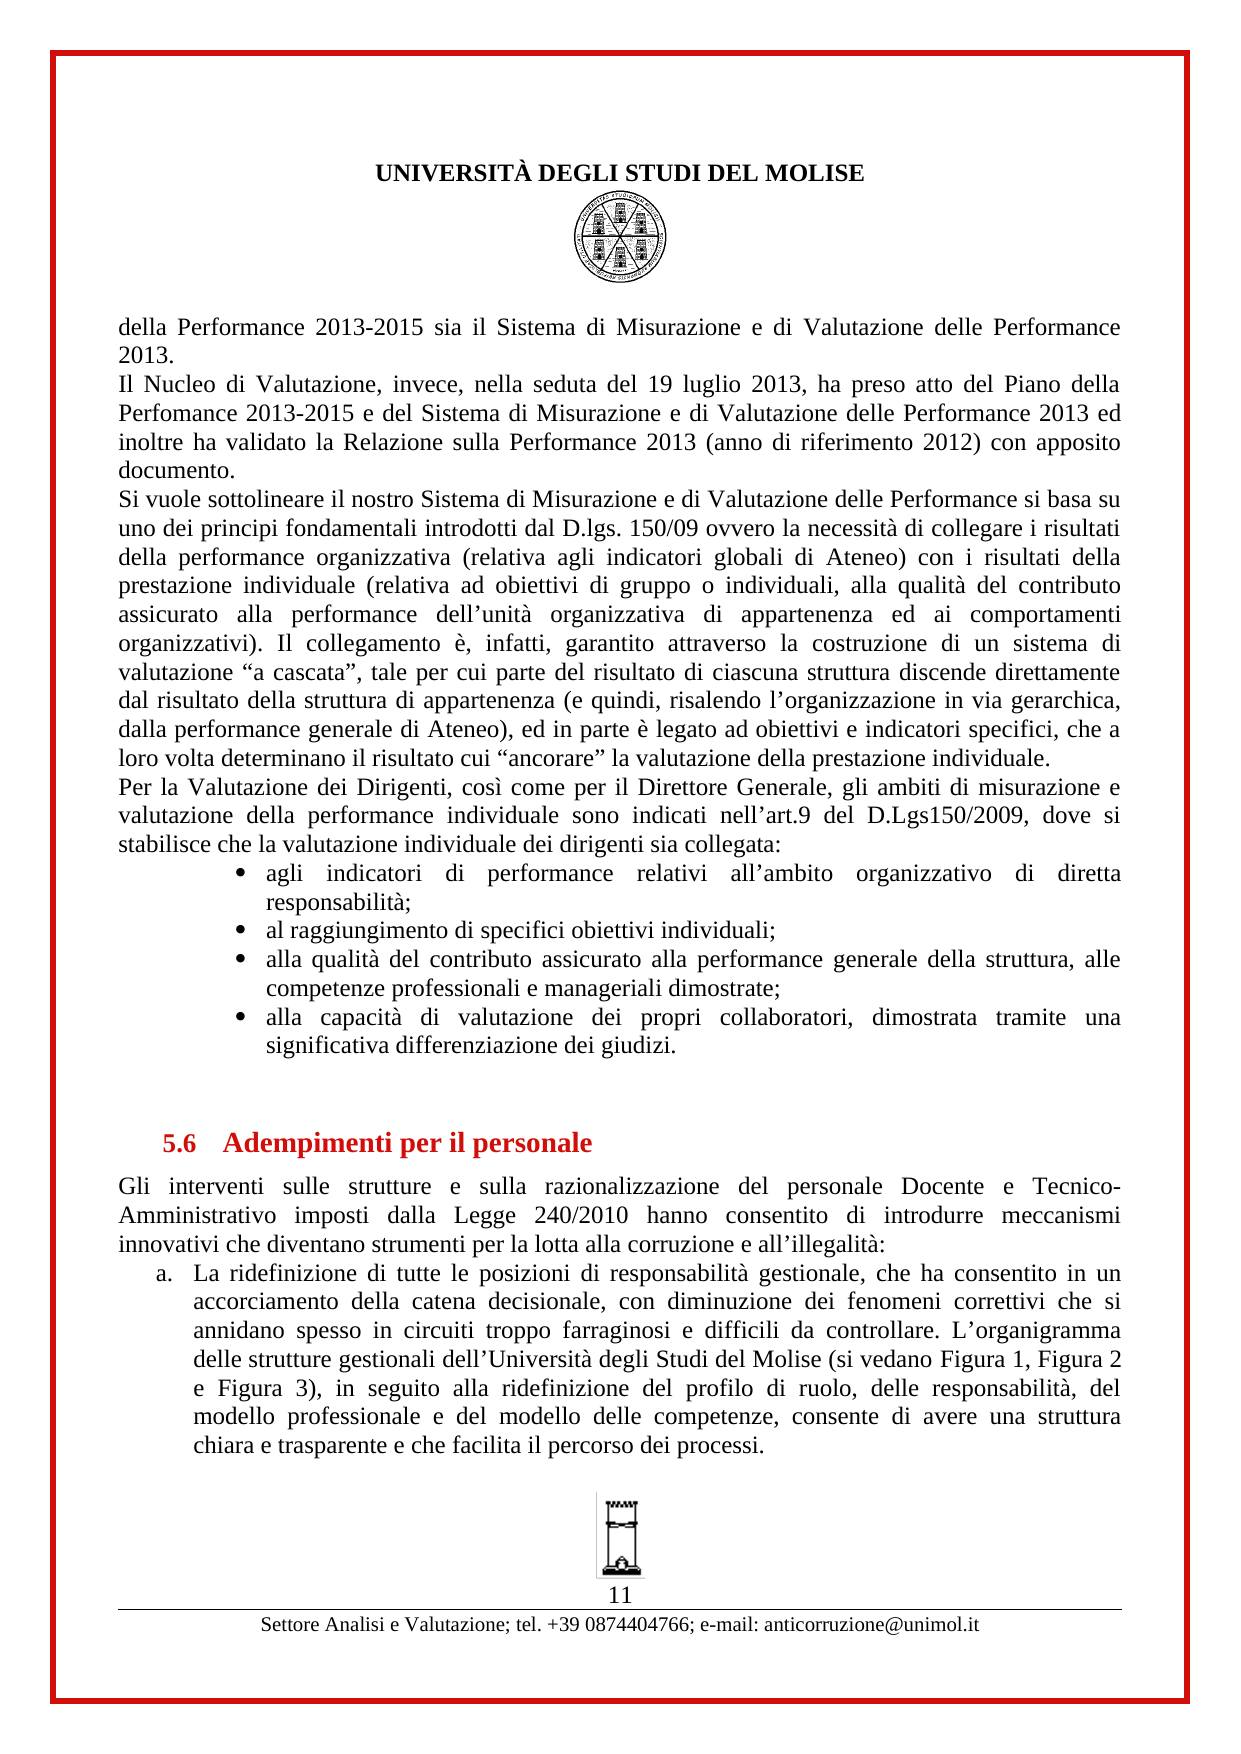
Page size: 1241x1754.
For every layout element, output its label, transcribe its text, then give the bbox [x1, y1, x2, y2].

list La ridefinizione di tutte le posizioni di responsabilità gestionale, che ha consentito in un accorciamento della catena decisionale, con diminuzione dei fenomeni correttivi che si annidano spesso in circuiti troppo farraginosi e difficili da controllare. L’organigramma delle strutture gestionali dell’Università degli Studi del Molise (si vedano Figura 1, Figura 2 e Figura 3), in seguito alla ridefinizione del profilo di ruolo, delle responsabilità, del modello professionale e del modello delle competenze, consente di avere una struttura chiara e trasparente e che facilita il percorso dei processi. [156, 1258, 1122, 1459]
text Per la Valutazione dei Dirigenti, così come per il Direttore Generale, gli ambiti di misurazione e valutazione della performance individuale sono indicati nell’art.9 del D.Lgs150/2009, dove si stabilisce che la valutazione individuale dei dirigenti sia collegata: [118, 772, 1122, 858]
list alla capacità di valutazione dei propri collaboratori, dimostrata tramite una significativa differenziazione dei giudizi. [236, 1002, 1122, 1059]
text Si vuole sottolineare il nostro Sistema di Misurazione e di Valutazione delle Performance si basa su uno dei principi fondamentali introdotti dal D.lgs. 150/09 ovvero la necessità di collegare i risultati della performance organizzativa (relativa agli indicatori globali di Ateneo) con i risultati della prestazione individuale (relativa ad obiettivi di gruppo o individuali, alla qualità del contributo assicurato alla performance dell’unità organizzativa di appartenenza ed ai comportamenti organizzativi). Il collegamento è, infatti, garantito attraverso la costruzione di un sistema di valutazione “a cascata”, tale per cui parte del risultato di ciascuna struttura discende direttamente dal risultato della struttura di appartenenza (e quindi, risalendo l’organizzazione in via gerarchica, dalla performance generale di Ateneo), ed in parte è legato ad obiettivi e indicatori specifici, che a loro volta determinano il risultato cui “ancorare” la valutazione della prestazione individuale. [118, 484, 1122, 772]
subtitle Adempimenti per il personale [162, 1125, 1122, 1159]
text della Performance 2013-2015 sia il Sistema di Misurazione e di Valutazione delle Performance 2013. [118, 312, 1122, 369]
list agli indicatori di performance relativi all’ambito organizzativo di diretta responsabilità; [236, 858, 1122, 915]
list alla qualità del contributo assicurato alla performance generale della struttura, alle competenze professionali e manageriali dimostrate; [236, 944, 1122, 1002]
text Il Nucleo di Valutazione, invece, nella seduta del 19 luglio 2013, ha preso atto del Piano della Perfomance 2013-2015 e del Sistema di Misurazione e di Valutazione delle Performance 2013 ed inoltre ha validato la Relazione sulla Performance 2013 (anno di riferimento 2012) con apposito documento. [118, 369, 1122, 484]
text Gli interventi sulle strutture e sulla razionalizzazione del personale Docente e Tecnico-Amministrativo imposti dalla Legge 240/2010 hanno consentito di introdurre meccanismi innovativi che diventano strumenti per la lotta alla corruzione e all’illegalità: [118, 1171, 1122, 1258]
list al raggiungimento di specifici obiettivi individuali; [236, 915, 1122, 944]
